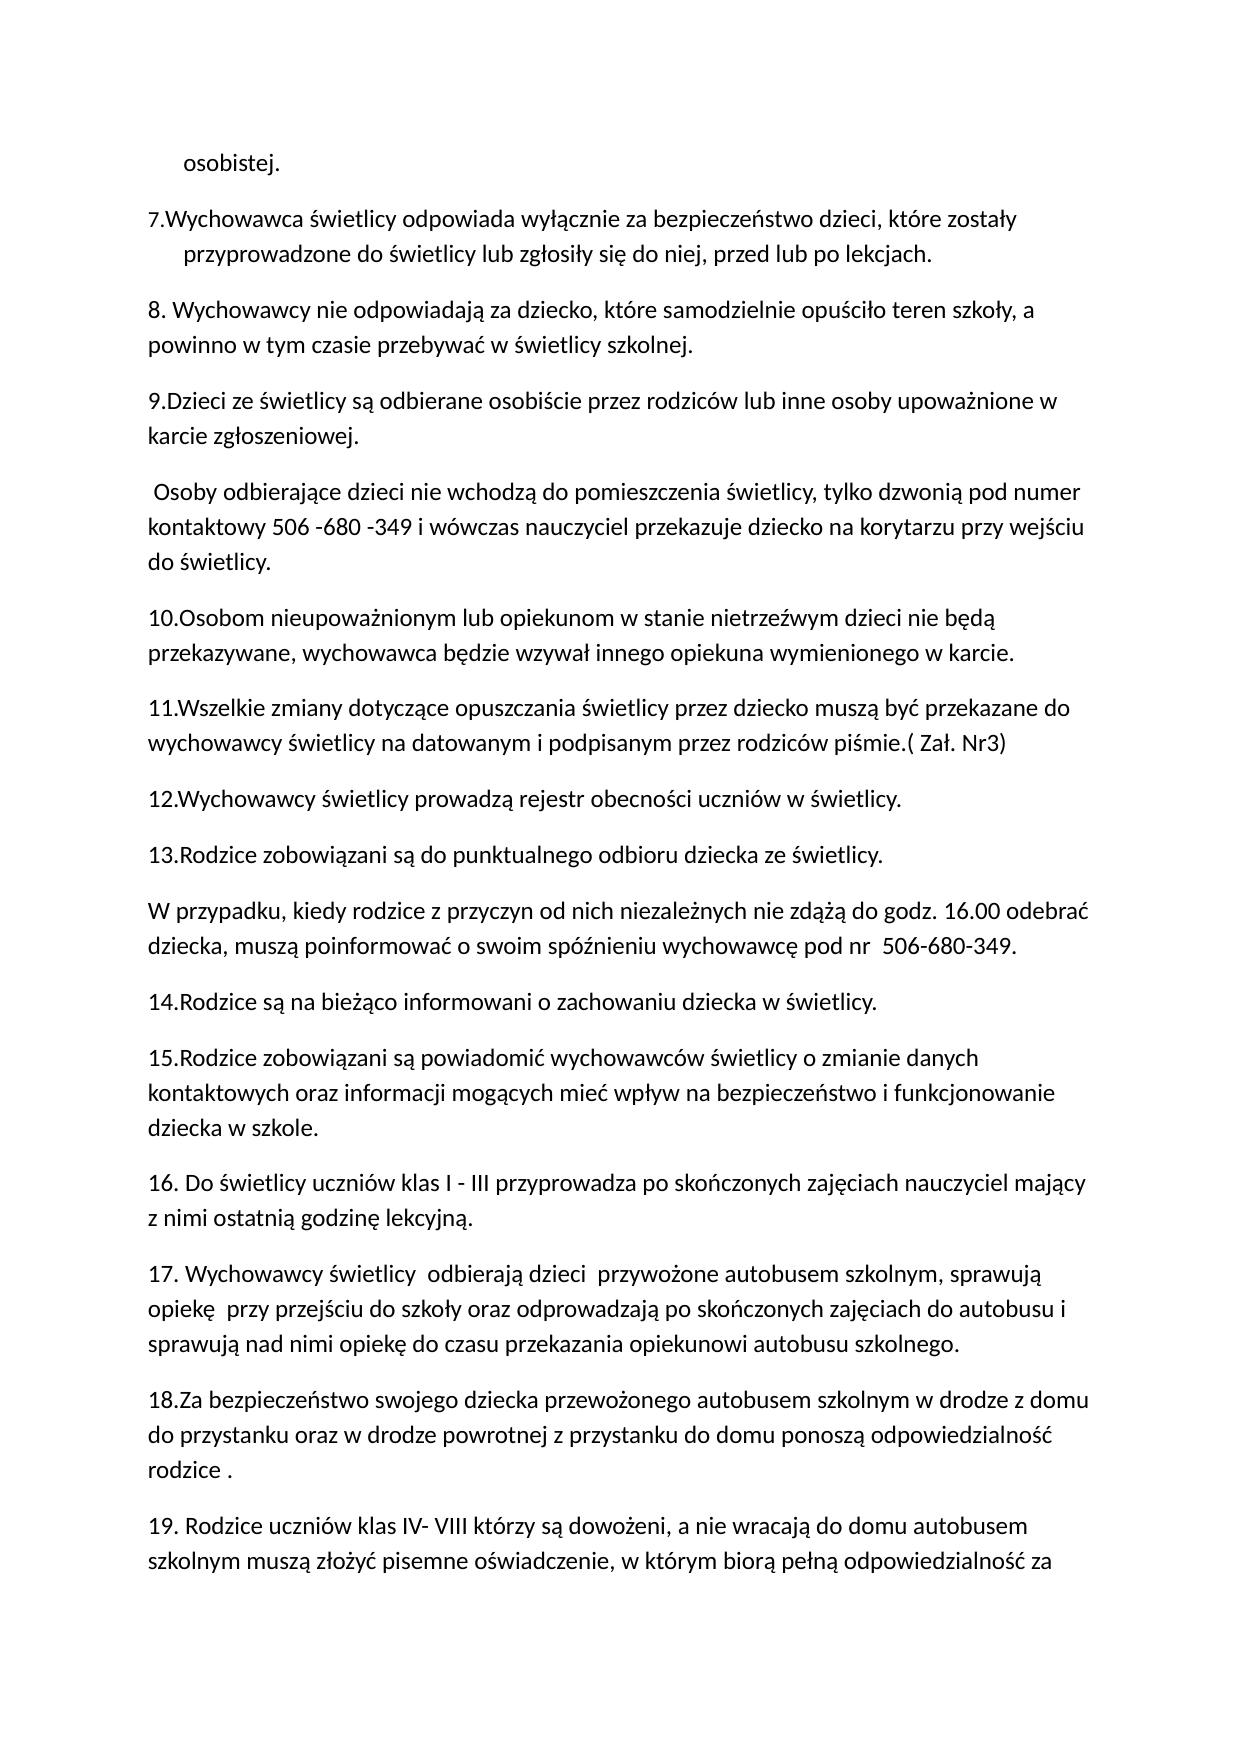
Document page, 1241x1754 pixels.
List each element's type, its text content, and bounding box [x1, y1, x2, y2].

list Osoby odbierające dzieci nie wchodzą do pomieszczenia świetlicy, tylko dzwonią pod numer kontaktowy 506 -680 -349 i wówczas nauczyciel przekazuje dziecko na korytarzu przy wejściu do świetlicy. [148, 476, 1092, 576]
list 16. Do świetlicy uczniów klas I - III przyprowadza po skończonych zajęciach nauczyciel mający z nimi ostatnią godzinę lekcyjną. [148, 1168, 1092, 1233]
list osobistej. [148, 148, 1092, 178]
list 17. Wychowawcy świetlicy odbierają dzieci przywożone autobusem szkolnym, sprawują opiekę przy przejściu do szkoły oraz odprowadzają po skończonych zajęciach do autobusu i sprawują nad nimi opiekę do czasu przekazania opiekunowi autobusu szkolnego. [148, 1258, 1092, 1359]
list 9.Dzieci ze świetlicy są odbierane osobiście przez rodziców lub inne osoby upoważnione w karcie zgłoszeniowej. [148, 385, 1092, 451]
list 19. Rodzice uczniów klas IV- VIII którzy są dowożeni, a nie wracają do domu autobusem szkolnym muszą złożyć pisemne oświadczenie, w którym biorą pełną odpowiedzialność za [148, 1510, 1092, 1576]
list 14.Rodzice są na bieżąco informowani o zachowaniu dziecka w świetlicy. [148, 986, 1092, 1016]
list 15.Rodzice zobowiązani są powiadomić wychowawców świetlicy o zmianie danych kontaktowych oraz informacji mogących mieć wpływ na bezpieczeństwo i funkcjonowanie dziecka w szkole. [148, 1042, 1092, 1142]
list W przypadku, kiedy rodzice z przyczyn od nich niezależnych nie zdążą do godz. 16.00 odebrać dziecka, muszą poinformować o swoim spóźnieniu wychowawcę pod nr 506-680-349. [148, 895, 1092, 961]
list 12.Wychowawcy świetlicy prowadzą rejestr obecności uczniów w świetlicy. [148, 783, 1092, 814]
list 10.Osobom nieupoważnionym lub opiekunom w stanie nietrzeźwym dzieci nie będą przekazywane, wychowawca będzie wzywał innego opiekuna wymienionego w karcie. [148, 602, 1092, 667]
list 18.Za bezpieczeństwo swojego dziecka przewożonego autobusem szkolnym w drodze z domu do przystanku oraz w drodze powrotnej z przystanku do domu ponoszą odpowiedzialność rodzice . [148, 1384, 1092, 1485]
list 8. Wychowawcy nie odpowiadają za dziecko, które samodzielnie opuściło teren szkoły, a powinno w tym czasie przebywać w świetlicy szkolnej. [148, 294, 1092, 360]
list 13.Rodzice zobowiązani są do punktualnego odbioru dziecka ze świetlicy. [148, 839, 1092, 870]
list 11.Wszelkie zmiany dotyczące opuszczania świetlicy przez dziecko muszą być przekazane do wychowawcy świetlicy na datowanym i podpisanym przez rodziców piśmie.( Zał. Nr3) [148, 693, 1092, 758]
list Wychowawca świetlicy odpowiada wyłącznie za bezpieczeństwo dzieci, które zostały przyprowadzone do świetlicy lub zgłosiły się do niej, przed lub po lekcjach. [148, 203, 1092, 269]
